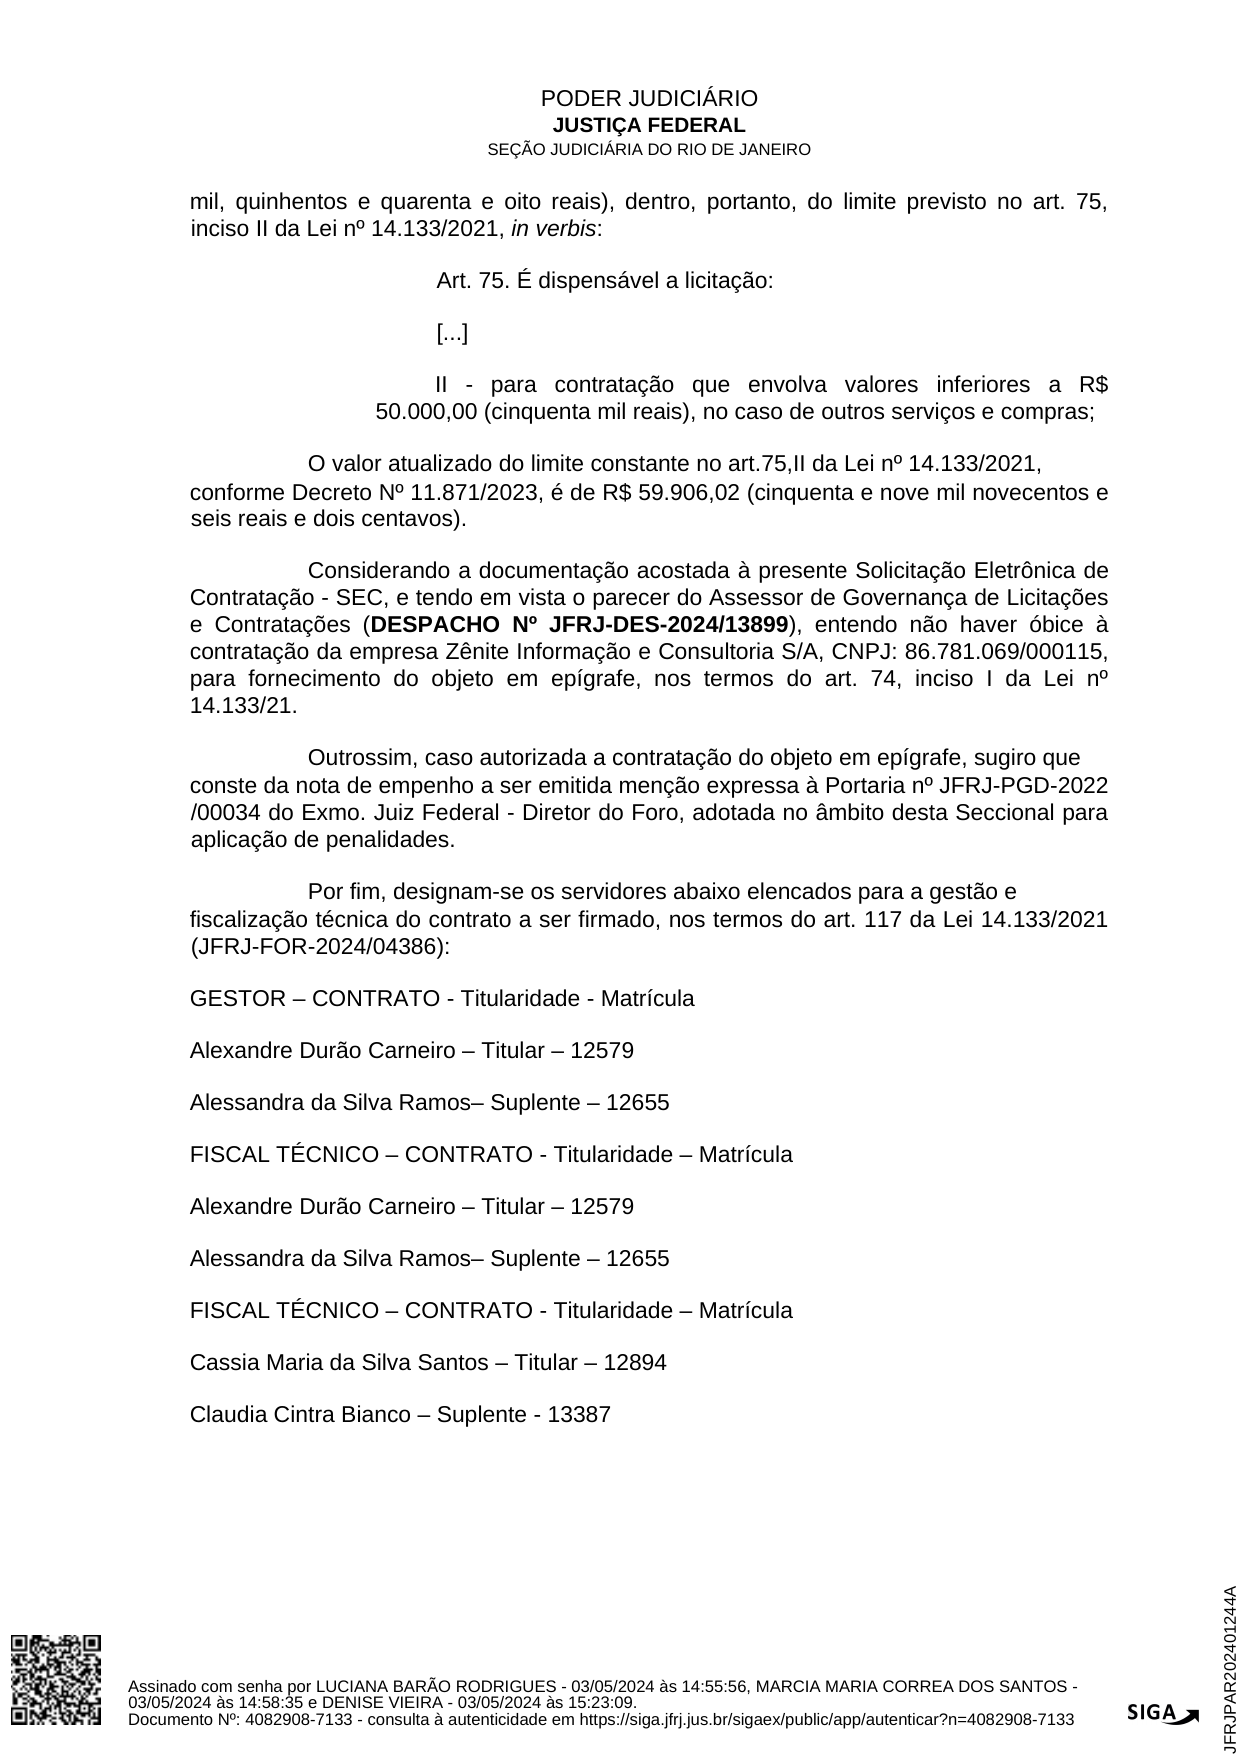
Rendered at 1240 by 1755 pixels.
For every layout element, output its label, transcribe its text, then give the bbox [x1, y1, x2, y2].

text FISCAL TÉCNICO – CONTRATO - Titularidade – Matrícula [189, 1297, 1109, 1323]
text O valor atualizado do limite constante no art.75,II da Lei nº 14.133/2021, [308, 450, 1109, 477]
text GESTOR – CONTRATO - Titularidade - Matrícula [189, 985, 1109, 1011]
text Art. 75. É dispensável a licitação: [436, 267, 1109, 294]
text Alexandre Durão Carneiro – Titular – 12579 [189, 1193, 1109, 1219]
text Outrossim, caso autorizada a contratação do objeto em epígrafe, sugiro que [308, 744, 1109, 770]
text Alessandra da Silva Ramos– Suplente – 12655 [189, 1245, 1109, 1271]
text conforme Decreto Nº 11.871/2023, é de R$ 59.906,02 (cinquenta e nove mil novecentos e seis reais e dois centavos). [189, 478, 1109, 532]
text conste da nota de empenho a ser emitida menção expressa à Portaria nº JFRJ-PGD-2022 /00034 do Exmo. Juiz Federal - Diretor do Foro, adotada no âmbito desta Seccional para aplicação de penalidades. [189, 772, 1109, 852]
text Cassia Maria da Silva Santos – Titular – 12894 [189, 1349, 1109, 1376]
text FISCAL TÉCNICO – CONTRATO - Titularidade – Matrícula [189, 1141, 1109, 1167]
text [...] [436, 319, 1109, 346]
text fiscalização técnica do contrato a ser firmado, nos termos do art. 117 da Lei 14.133/2021 (JFRJ-FOR-2024/04386): [189, 906, 1109, 959]
text Por fim, designam-se os servidores abaixo elencados para a gestão e [308, 878, 1109, 904]
text Alexandre Durão Carneiro – Titular – 12579 [189, 1037, 1109, 1063]
text Alessandra da Silva Ramos– Suplente – 12655 [189, 1089, 1109, 1115]
text Claudia Cintra Bianco – Suplente - 13387 [189, 1401, 1109, 1428]
text II - para contratação que envolva valores inferiores a R$ 50.000,00 (cinquenta mil reais), no caso de outros serviços e compras; [375, 371, 1109, 425]
text mil, quinhentos e quarenta e oito reais), dentro, portanto, do limite previsto no art. 75, inciso II da Lei nº 14.133/2021, in verbis: [189, 188, 1109, 242]
text Considerando a documentação acostada à presente Solicitação Eletrônica de Contratação - SEC, e tendo em vista o parecer do Assessor de Governança de Licitações e Contratações (DESPACHO Nº JFRJ-DES-2024/13899), entendo não haver óbice à contratação da empresa Zênite Informação e Consultoria S/A, CNPJ: 86.781.069/000115, para fornecimento do objeto em epígrafe, nos termos do art. 74, inciso I da Lei nº 14.133/21. [189, 557, 1109, 718]
